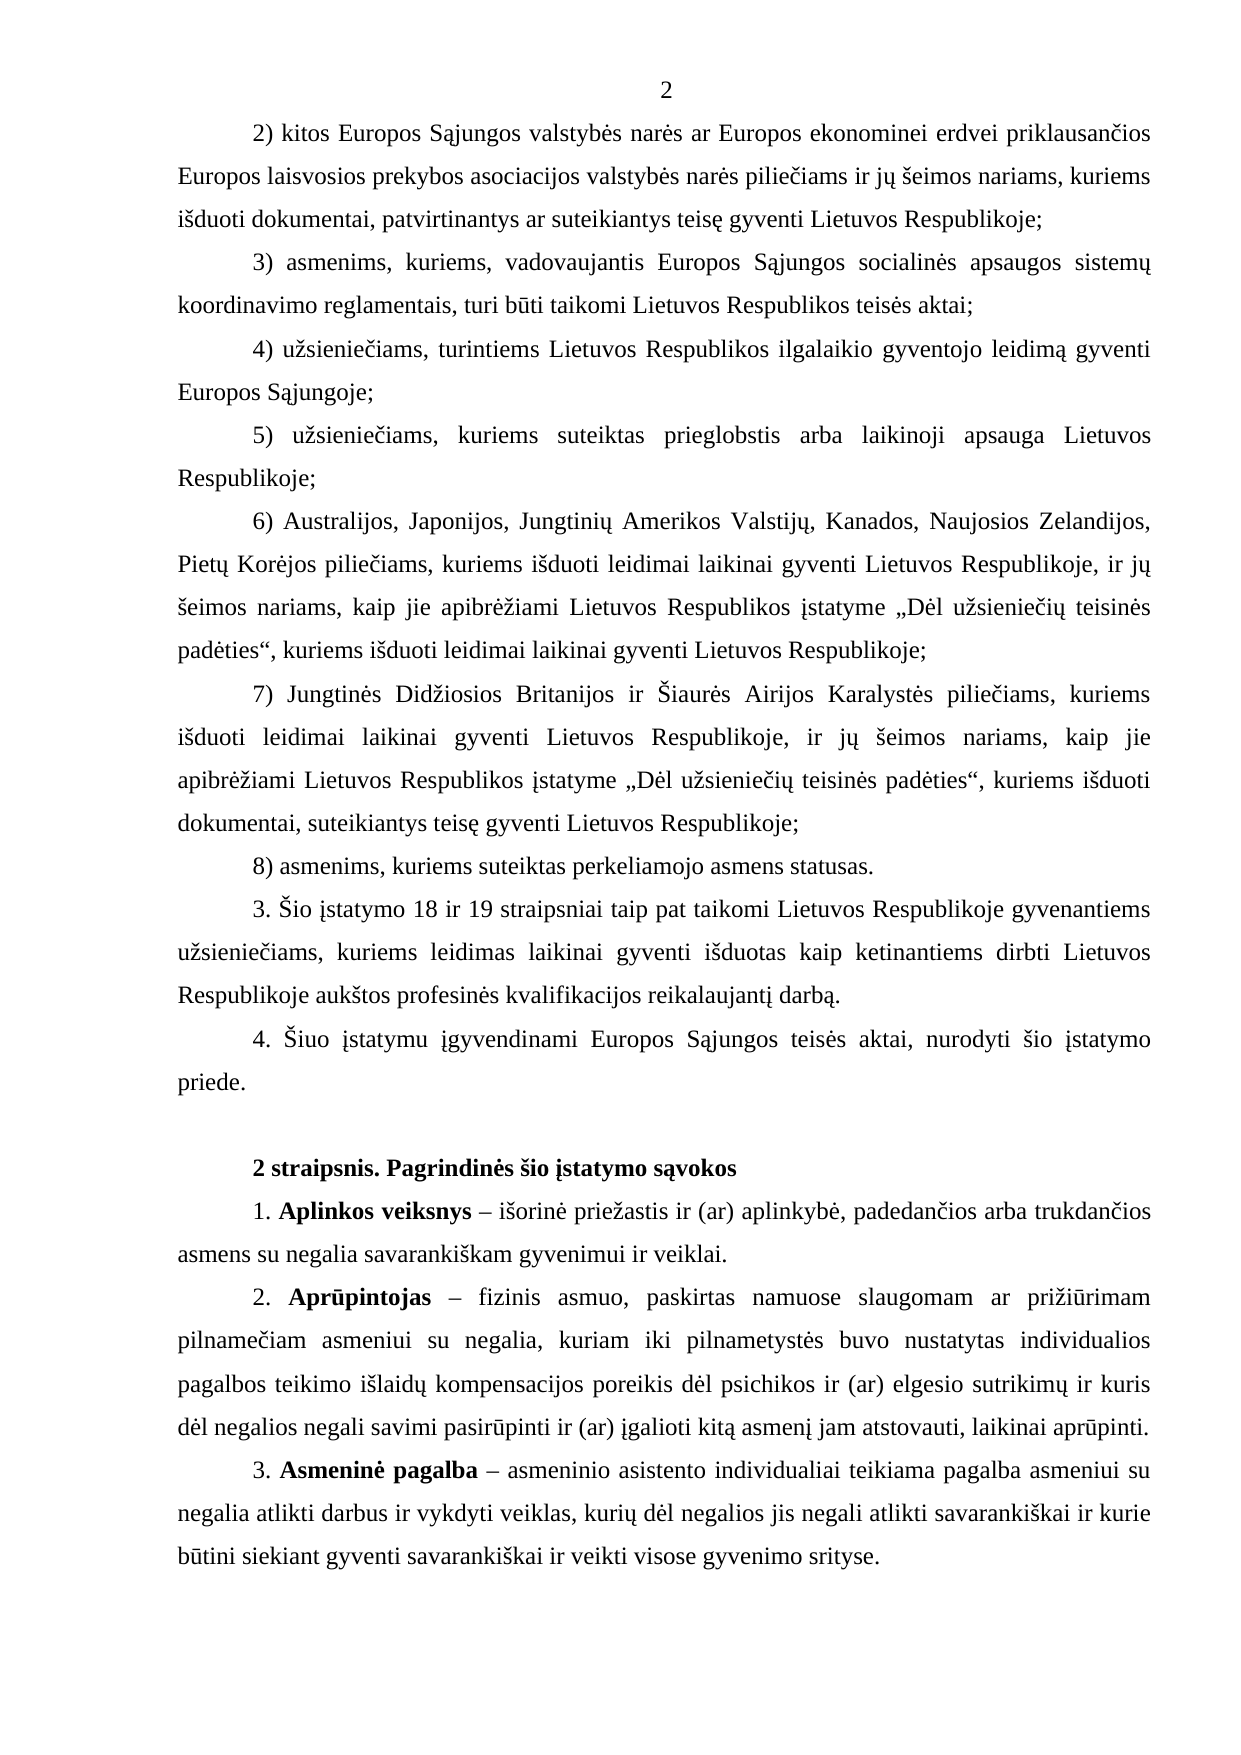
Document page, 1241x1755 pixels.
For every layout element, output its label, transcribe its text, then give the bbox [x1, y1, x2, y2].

text 2 straipsnis. Pagrindinės šio įstatymo sąvokos [177, 1153, 1152, 1182]
text 4. Šiuo įstatymu įgyvendinami Europos Sąjungos teisės aktai, nurodyti šio įstatymo priede. [177, 1024, 1152, 1096]
text 7) Jungtinės Didžiosios Britanijos ir Šiaurės Airijos Karalystės piliečiams, kuriems išduoti leidimai laikinai gyventi Lietuvos Respublikoje, ir jų šeimos nariams, kaip jie apibrėžiami Lietuvos Respublikos įstatyme „Dėl užsieniečių teisinės padėties“, kuriems išduoti dokumentai, suteikiantys teisę gyventi Lietuvos Respublikoje; [177, 679, 1152, 837]
text 6) Australijos, Japonijos, Jungtinių Amerikos Valstijų, Kanados, Naujosios Zelandijos, Pietų Korėjos piliečiams, kuriems išduoti leidimai laikinai gyventi Lietuvos Respublikoje, ir jų šeimos nariams, kaip jie apibrėžiami Lietuvos Respublikos įstatyme „Dėl užsieniečių teisinės padėties“, kuriems išduoti leidimai laikinai gyventi Lietuvos Respublikoje; [177, 506, 1152, 664]
text 2) kitos Europos Sąjungos valstybės narės ar Europos ekonominei erdvei priklausančios Europos laisvosios prekybos asociacijos valstybės narės piliečiams ir jų šeimos nariams, kuriems išduoti dokumentai, patvirtinantys ar suteikiantys teisę gyventi Lietuvos Respublikoje; [177, 118, 1152, 233]
text 4) užsieniečiams, turintiems Lietuvos Respublikos ilgalaikio gyventojo leidimą gyventi Europos Sąjungoje; [177, 334, 1152, 406]
text 3. Asmeninė pagalba – asmeninio asistento individualiai teikiama pagalba asmeniui su negalia atlikti darbus ir vykdyti veiklas, kurių dėl negalios jis negali atlikti savarankiškai ir kurie būtini siekiant gyventi savarankiškai ir veikti visose gyvenimo srityse. [177, 1455, 1152, 1570]
text 3. Šio įstatymo 18 ir 19 straipsniai taip pat taikomi Lietuvos Respublikoje gyvenantiems užsieniečiams, kuriems leidimas laikinai gyventi išduotas kaip ketinantiems dirbti Lietuvos Respublikoje aukštos profesinės kvalifikacijos reikalaujantį darbą. [177, 894, 1152, 1009]
text 5) užsieniečiams, kuriems suteiktas prieglobstis arba laikinoji apsauga Lietuvos Respublikoje; [177, 420, 1152, 492]
text 1. Aplinkos veiksnys – išorinė priežastis ir (ar) aplinkybė, padedančios arba trukdančios asmens su negalia savarankiškam gyvenimui ir veiklai. [177, 1196, 1152, 1268]
text 8) asmenims, kuriems suteiktas perkeliamojo asmens statusas. [177, 851, 1152, 880]
text 3) asmenims, kuriems, vadovaujantis Europos Sąjungos socialinės apsaugos sistemų koordinavimo reglamentais, turi būti taikomi Lietuvos Respublikos teisės aktai; [177, 247, 1152, 319]
text 2. Aprūpintojas – fizinis asmuo, paskirtas namuose slaugomam ar prižiūrimam pilnamečiam asmeniui su negalia, kuriam iki pilnametystės buvo nustatytas individualios pagalbos teikimo išlaidų kompensacijos poreikis dėl psichikos ir (ar) elgesio sutrikimų ir kuris dėl negalios negali savimi pasirūpinti ir (ar) įgalioti kitą asmenį jam atstovauti, laikinai aprūpinti. [177, 1282, 1152, 1441]
